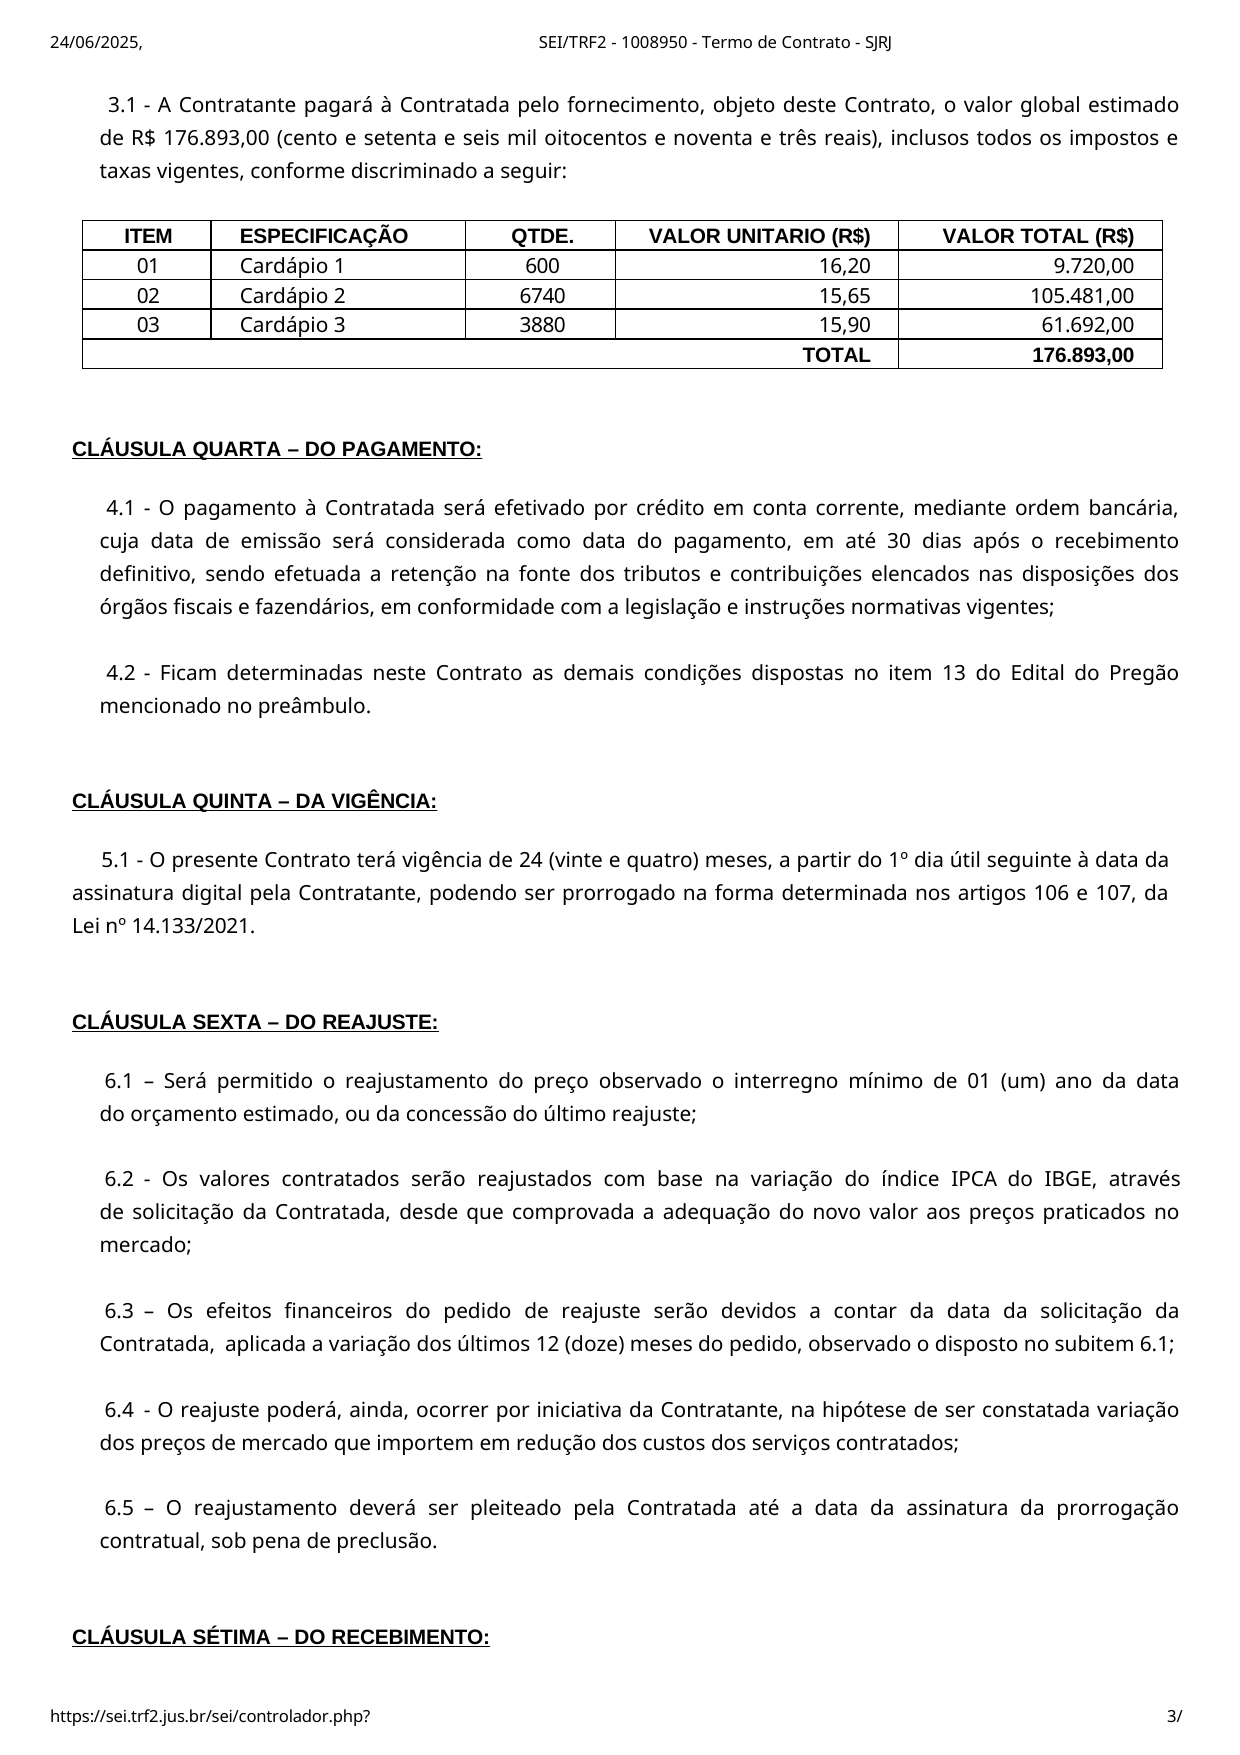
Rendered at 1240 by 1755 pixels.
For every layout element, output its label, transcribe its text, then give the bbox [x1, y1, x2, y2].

list - Os valores contratados serão reajustados com base na variação do índice IPCA do IBGE, através de solicitação da Contratada, desde que comprovada a adequação do novo valor aos preços praticados no mercado; [72, 1164, 1181, 1259]
table_cell 9.720,00 [899, 251, 1162, 279]
table_cell 16,20 [616, 251, 898, 279]
table_cell 3880 [466, 310, 615, 338]
table_header VALOR UNITARIO (R$) [616, 221, 898, 249]
table_header QTDE. [466, 221, 615, 249]
table_cell 02 [83, 280, 210, 308]
text 5.1 - O presente Contrato terá vigência de 24 (vinte e quatro) meses, a partir do 1º dia útil seguinte à data da assinatura digital pela Contratante, podendo ser prorrogado na forma determinada nos artigos 106 e 107, da Lei nº 14.133/2021. [72, 845, 1171, 940]
table_cell 15,65 [616, 280, 898, 308]
table_header ESPECIFICAÇÃO [212, 221, 465, 249]
table_cell 61.692,00 [899, 310, 1162, 338]
table_cell 600 [466, 251, 615, 279]
table_cell 105.481,00 [899, 280, 1162, 308]
table_cell Cardápio 2 [212, 280, 465, 308]
subtitle CLÁUSULA SÉTIMA – DO RECEBIMENTO: [72, 1624, 1181, 1648]
table_cell Cardápio 1 [212, 251, 465, 279]
list – Os efeitos financeiros do pedido de reajuste serão devidos a contar da data da solicitação da Contratada, aplicada a variação dos últimos 12 (doze) meses do pedido, observado o disposto no subitem 6.1; [72, 1296, 1181, 1357]
list - O reajuste poderá, ainda, ocorrer por iniciativa da Contratante, na hipótese de ser constatada variação dos preços de mercado que importem em redução dos custos dos serviços contratados; [72, 1395, 1181, 1456]
list – Será permitido o reajustamento do preço observado o interregno mínimo de 01 (um) ano da data do orçamento estimado, ou da concessão do último reajuste; [72, 1066, 1181, 1127]
table_header ITEM [83, 221, 210, 249]
table_cell 01 [83, 251, 210, 279]
list – O reajustamento deverá ser pleiteado pela Contratada até a data da assinatura da prorrogação contratual, sob pena de preclusão. [72, 1493, 1181, 1555]
subtitle CLÁUSULA SEXTA – DO REAJUSTE: [72, 1010, 1181, 1034]
table_cell TOTAL [83, 340, 898, 367]
list - O pagamento à Contratada será efetivado por crédito em conta corrente, mediante ordem bancária, cuja data de emissão será considerada como data do pagamento, em até 30 dias após o recebimento definitivo, sendo efetuada a retenção na fonte dos tributos e contribuições elencados nas disposições dos órgãos fiscais e fazendários, em conformidade com a legislação e instruções normativas vigentes; [72, 493, 1181, 620]
table_cell 15,90 [616, 310, 898, 338]
table_cell 03 [83, 310, 210, 338]
list - Ficam determinadas neste Contrato as demais condições dispostas no item 13 do Edital do Pregão mencionado no preâmbulo. [72, 658, 1181, 719]
table_cell 176.893,00 [899, 340, 1162, 367]
list - A Contratante pagará à Contratada pelo fornecimento, objeto deste Contrato, o valor global estimado de R$ 176.893,00 (cento e setenta e seis mil oitocentos e noventa e três reais), inclusos todos os impostos e taxas vigentes, conforme discriminado a seguir: [72, 90, 1181, 184]
table_cell 6740 [466, 280, 615, 308]
subtitle CLÁUSULA QUARTA – DO PAGAMENTO: [72, 437, 1181, 461]
subtitle CLÁUSULA QUINTA – DA VIGÊNCIA: [72, 789, 1181, 813]
table_cell Cardápio 3 [212, 310, 465, 338]
table_header VALOR TOTAL (R$) [899, 221, 1162, 249]
